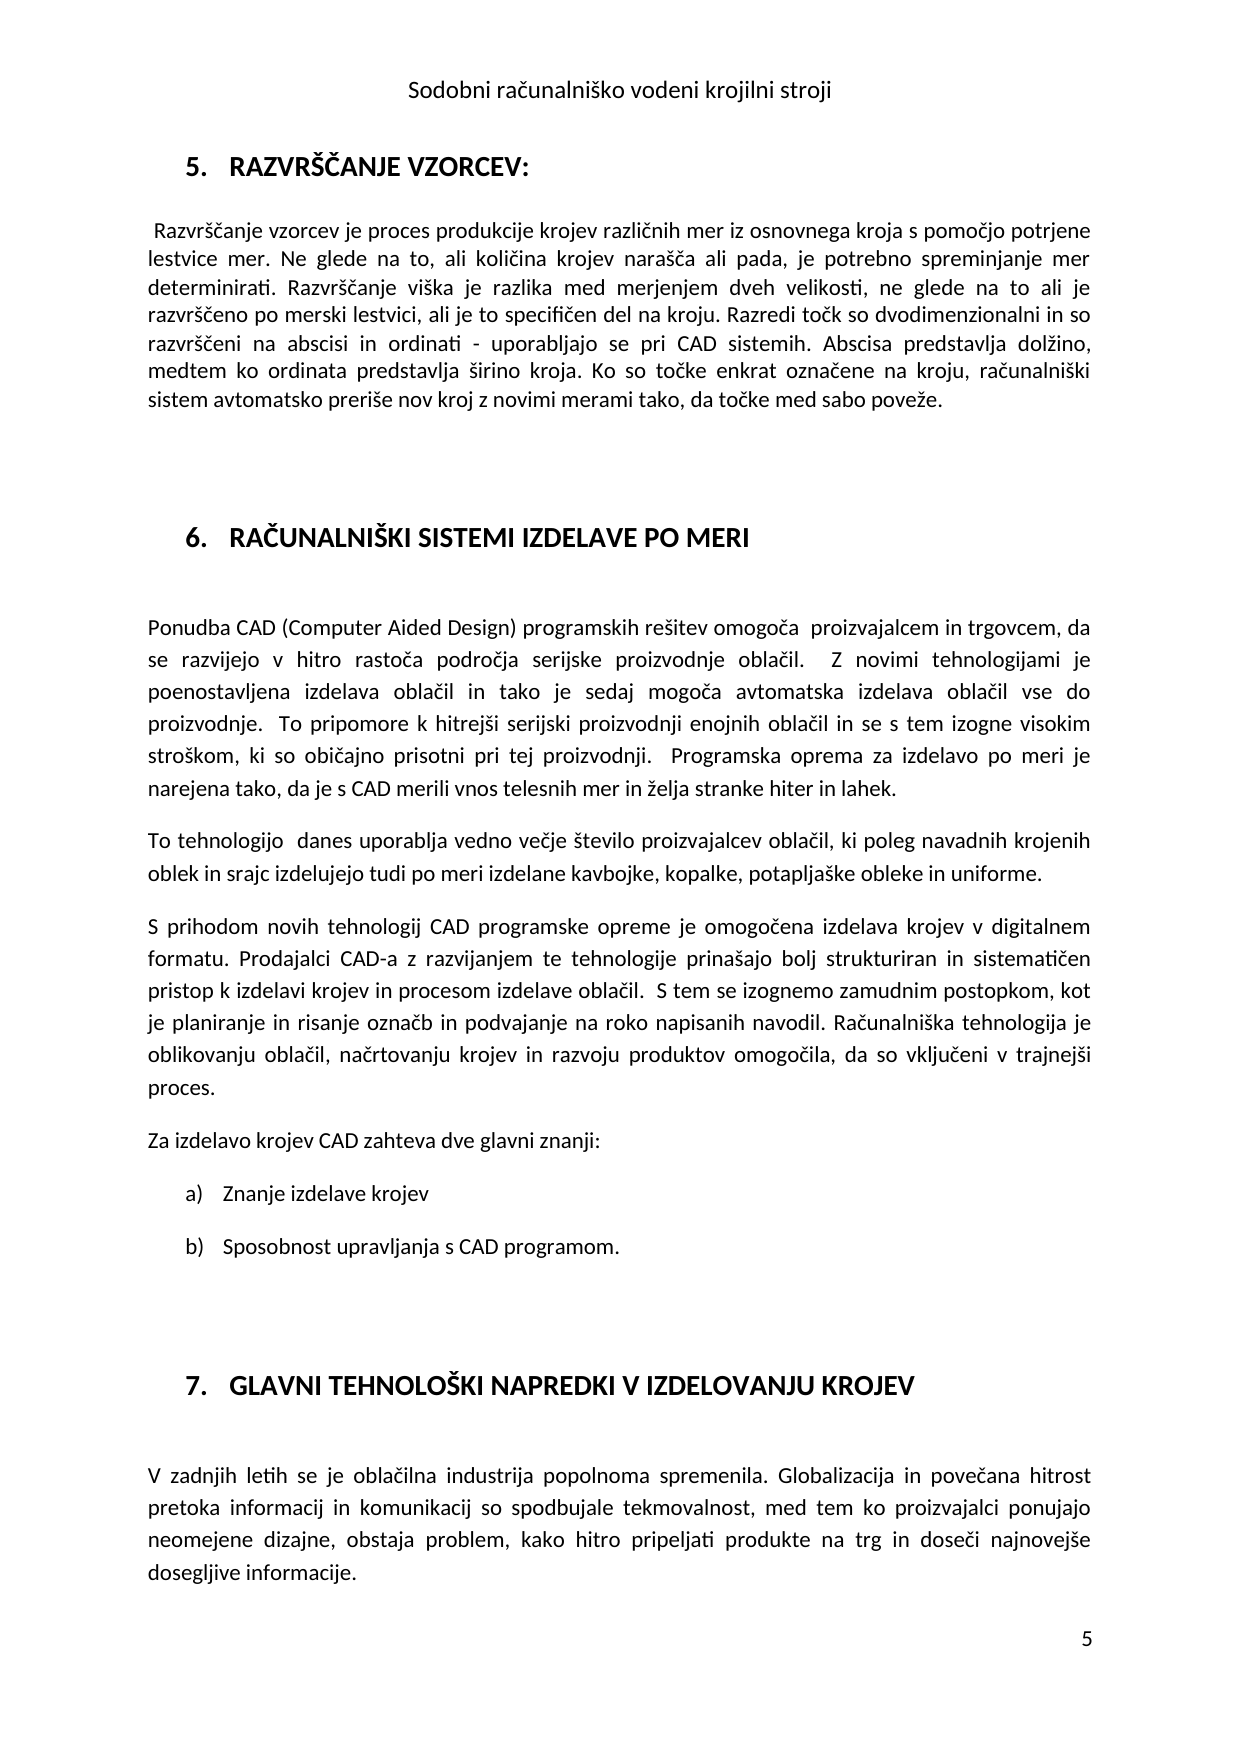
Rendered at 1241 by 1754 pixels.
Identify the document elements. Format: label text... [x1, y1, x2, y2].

subtitle RAZVRŠČANJE VZORCEV: [185, 148, 1093, 183]
text Ponudba CAD (Computer Aided Design) programskih rešitev omogoča proizvajalcem in trgovcem, da se razvijejo v hitro rastoča področja serijske proizvodnje oblačil. Z novimi tehnologijami je poenostavljena izdelava oblačil in tako je sedaj mogoča avtomatska izdelava oblačil vse do proizvodnje. To pripomore k hitrejši serijski proizvodnji enojnih oblačil in se s tem izogne visokim stroškom, ki so običajno prisotni pri tej proizvodnji. Programska oprema za izdelavo po meri je narejena tako, da je s CAD merili vnos telesnih mer in želja stranke hiter in lahek. [148, 613, 1093, 802]
list Znanje izdelave krojev [185, 1179, 1093, 1207]
list Sposobnost upravljanja s CAD programom. [185, 1232, 1093, 1260]
text V zadnjih letih se je oblačilna industrija popolnoma spremenila. Globalizacija in povečana hitrost pretoka informacij in komunikacij so spodbujale tekmovalnost, med tem ko proizvajalci ponujajo neomejene dizajne, obstaja problem, kako hitro pripeljati produkte na trg in doseči najnovejše dosegljive informacije. [148, 1461, 1093, 1586]
subtitle GLAVNI TEHNOLOŠKI NAPREDKI V IZDELOVANJU KROJEV [185, 1367, 1093, 1403]
text S prihodom novih tehnologij CAD programske opreme je omogočena izdelava krojev v digitalnem formatu. Prodajalci CAD-a z razvijanjem te tehnologije prinašajo bolj strukturiran in sistematičen pristop k izdelavi krojev in procesom izdelave oblačil. S tem se izognemo zamudnim postopkom, kot je planiranje in risanje označb in podvajanje na roko napisanih navodil. Računalniška tehnologija je oblikovanju oblačil, načrtovanju krojev in razvoju produktov omogočila, da so vključeni v trajnejši proces. [148, 912, 1093, 1101]
subtitle RAČUNALNIŠKI SISTEMI IZDELAVE PO MERI [185, 519, 1093, 554]
text Za izdelavo krojev CAD zahteva dve glavni znanji: [148, 1126, 1093, 1154]
text Razvrščanje vzorcev je proces produkcije krojev različnih mer iz osnovnega kroja s pomočjo potrjene lestvice mer. Ne glede na to, ali količina krojev narašča ali pada, je potrebno spreminjanje mer determinirati. Razvrščanje viška je razlika med merjenjem dveh velikosti, ne glede na to ali je razvrščeno po merski lestvici, ali je to specifičen del na kroju. Razredi točk so dvodimenzionalni in so razvrščeni na abscisi in ordinati - uporabljajo se pri CAD sistemih. Abscisa predstavlja dolžino, medtem ko ordinata predstavlja širino kroja. Ko so točke enkrat označene na kroju, računalniški sistem avtomatsko preriše nov kroj z novimi merami tako, da točke med sabo poveže. [148, 217, 1093, 413]
text To tehnologijo danes uporablja vedno večje število proizvajalcev oblačil, ki poleg navadnih krojenih oblek in srajc izdelujejo tudi po meri izdelane kavbojke, kopalke, potapljaške obleke in uniforme. [148, 827, 1093, 887]
